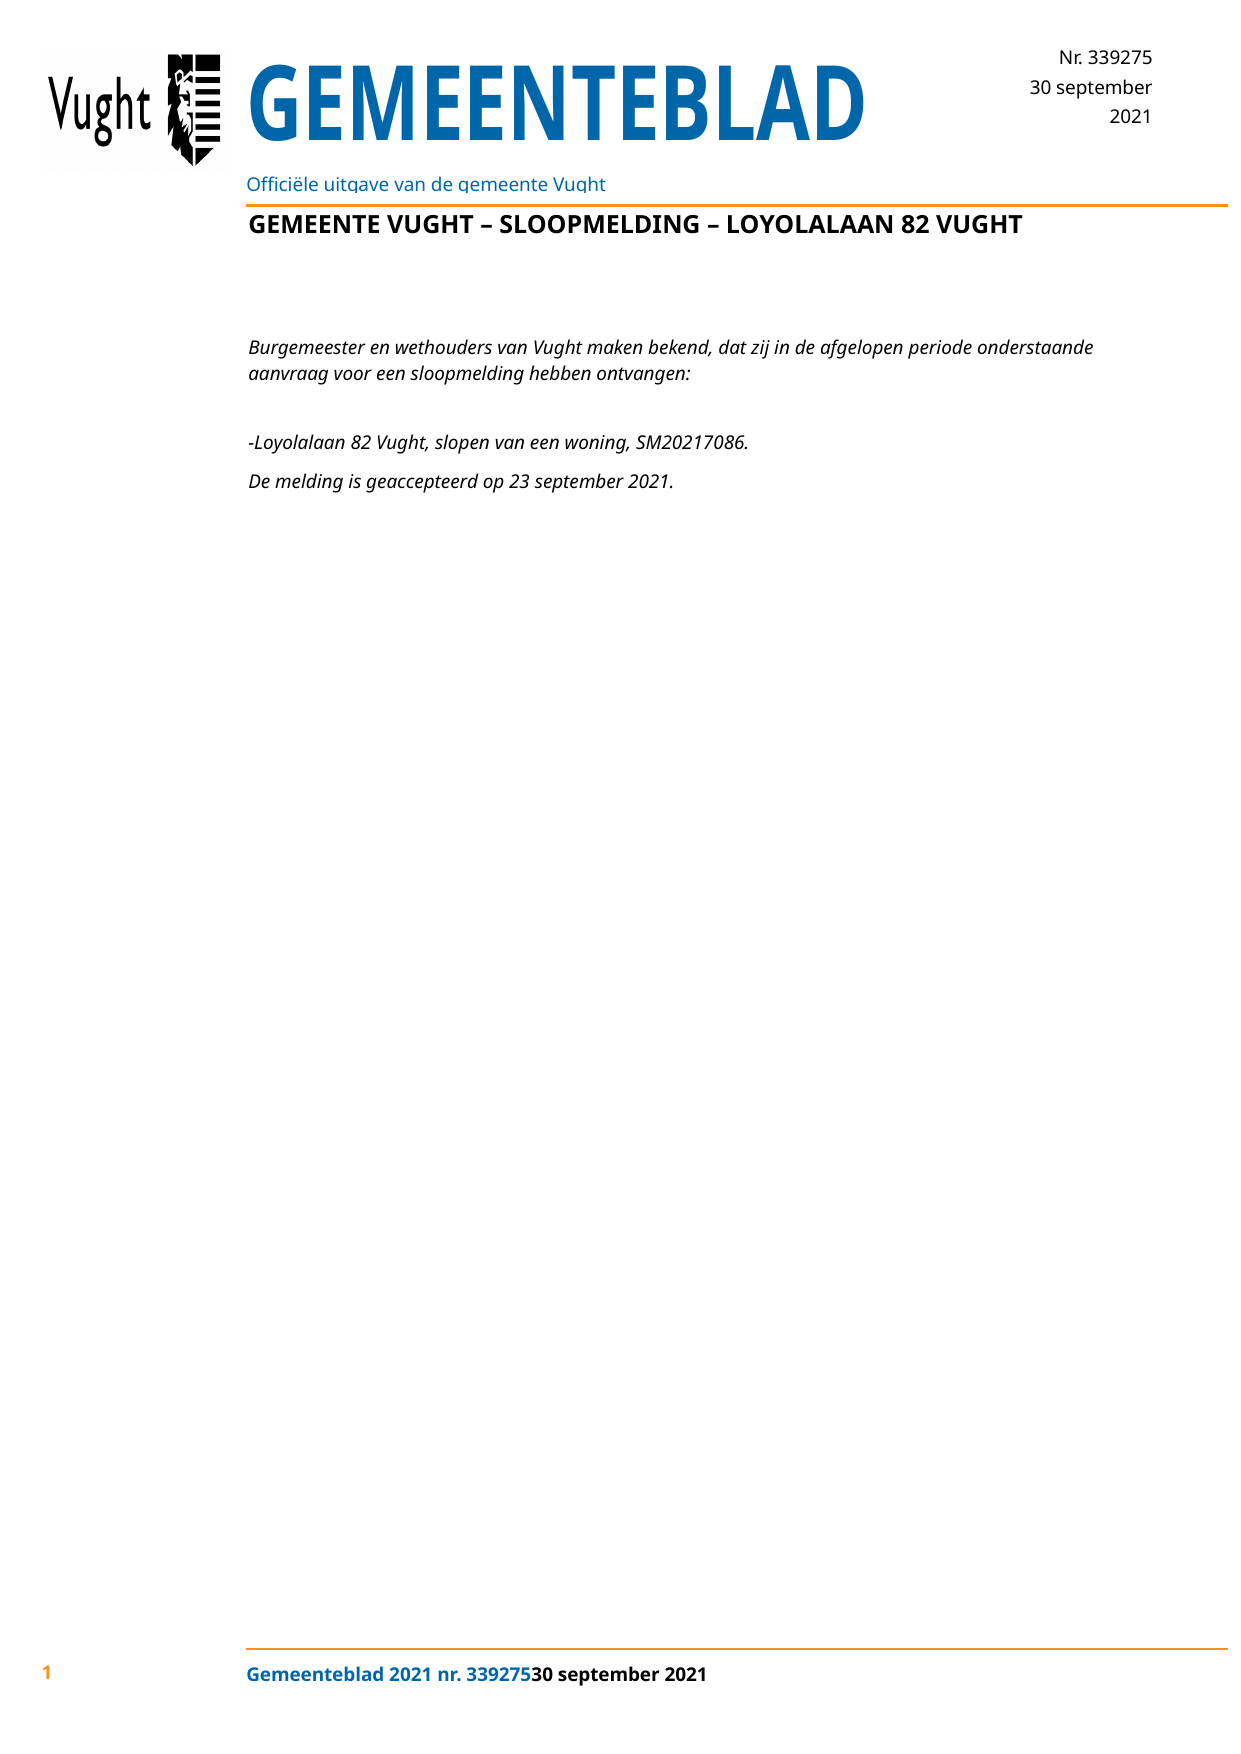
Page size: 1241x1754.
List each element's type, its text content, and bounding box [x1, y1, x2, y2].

text -Loyolalaan 82 Vught, slopen van een woning, SM20217086. [248, 429, 1152, 454]
picture [41, 47, 231, 172]
text De melding is geaccepteerd op 23 september 2021. [248, 468, 1152, 494]
text GEMEENTE VUGHT – SLOOPMELDING – LOYOLALAAN 82 VUGHT [248, 207, 1152, 241]
text Burgemeester en wethouders van Vught maken bekend, dat zij in de afgelopen periode onderstaande aanvraag voor een sloopmelding hebben ontvangen: [248, 334, 1152, 386]
